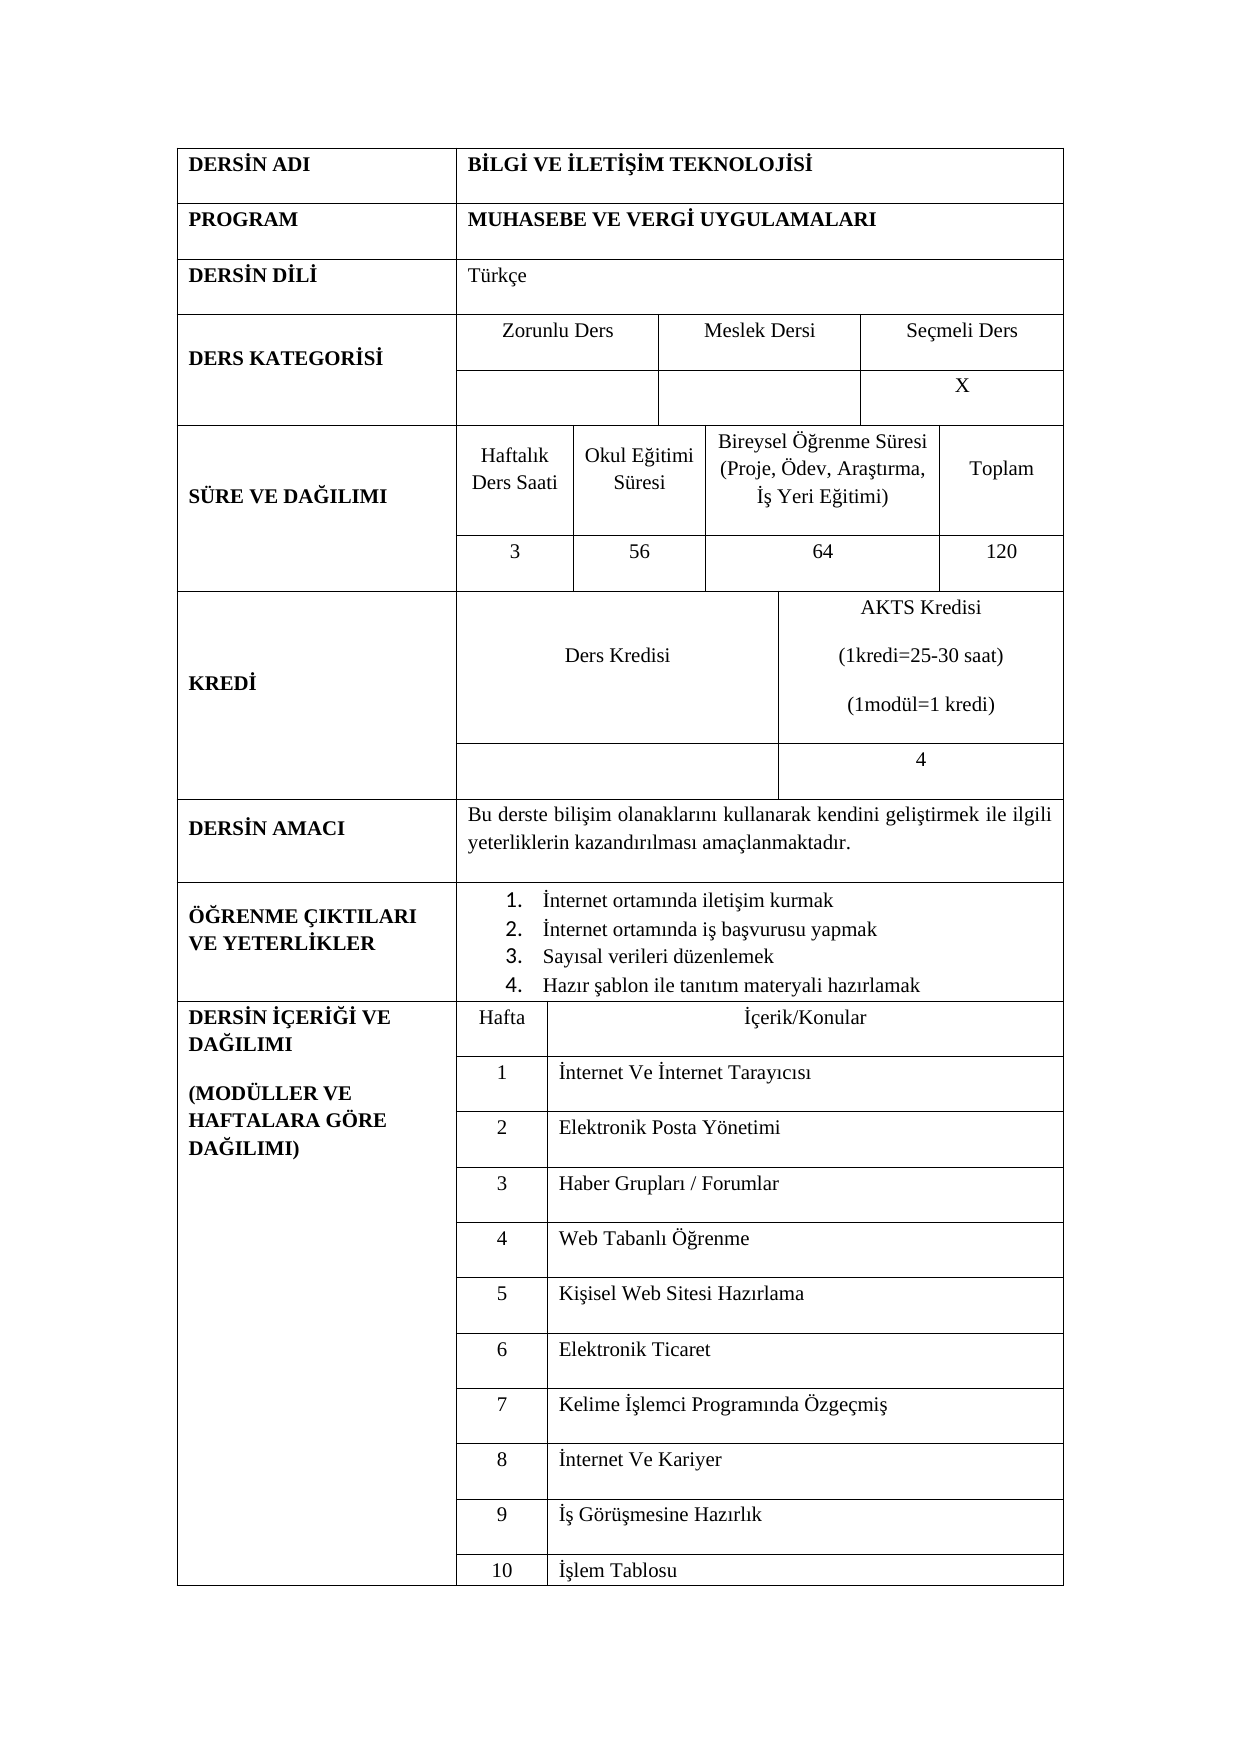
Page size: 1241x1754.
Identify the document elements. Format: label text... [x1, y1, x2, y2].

table_cell 9 [457, 1500, 547, 1554]
table_cell 120 [940, 536, 1063, 591]
table_cell Ders Kredisi [457, 592, 778, 743]
table_cell 4 [779, 744, 1063, 798]
table_cell KREDİ [178, 592, 456, 798]
table_cell ÖĞRENME ÇIKTILARI VE YETERLİKLER [178, 883, 456, 1001]
table_cell [457, 744, 778, 798]
table_cell 4 [457, 1223, 547, 1277]
table_cell Elektronik Ticaret [548, 1334, 1063, 1388]
table_cell SÜRE VE DAĞILIMI [178, 426, 456, 591]
table_cell 7 [457, 1389, 547, 1443]
table_cell 10 [457, 1555, 547, 1585]
table_cell İnternet ortamında iletişim kurmak İnternet ortamında iş başvurusu yapmak Sayısal verileri düzenlemek Hazır şablon ile tanıtım materyali hazırlamak [457, 883, 1063, 1001]
table_cell X [861, 371, 1063, 425]
table_cell [457, 371, 658, 425]
table_cell 3 [457, 1168, 547, 1222]
table_cell 1 [457, 1057, 547, 1111]
table_header DERSİN ADI [178, 149, 456, 203]
table_cell DERSİN İÇERİĞİ VE DAĞILIMI (MODÜLLER VE HAFTALARA GÖRE DAĞILIMI) [178, 1002, 456, 1585]
table_cell Elektronik Posta Yönetimi [548, 1112, 1063, 1167]
table_cell 8 [457, 1444, 547, 1498]
table_cell Seçmeli Ders [861, 315, 1063, 369]
table_cell DERS KATEGORİSİ [178, 315, 456, 425]
table_cell İşlem Tablosu [548, 1555, 1063, 1585]
table_cell Bireysel Öğrenme Süresi (Proje, Ödev, Araştırma, İş Yeri Eğitimi) [706, 426, 939, 535]
table_cell MUHASEBE VE VERGİ UYGULAMALARI [457, 204, 1063, 258]
table_cell İş Görüşmesine Hazırlık [548, 1500, 1063, 1554]
table_cell AKTS Kredisi (1kredi=25-30 saat) (1modül=1 kredi) [779, 592, 1063, 743]
table_cell 64 [706, 536, 939, 591]
table_cell Haber Grupları / Forumlar [548, 1168, 1063, 1222]
table_cell Meslek Dersi [659, 315, 860, 369]
table_cell İnternet Ve İnternet Tarayıcısı [548, 1057, 1063, 1111]
table_cell Kelime İşlemci Programında Özgeçmiş [548, 1389, 1063, 1443]
table_cell Toplam [940, 426, 1063, 535]
table_cell Zorunlu Ders [457, 315, 658, 369]
table_cell İçerik/Konular [548, 1002, 1063, 1056]
table_cell DERSİN DİLİ [178, 260, 456, 314]
table_cell Bu derste bilişim olanaklarını kullanarak kendini geliştirmek ile ilgili yeterliklerin kazandırılması amaçlanmaktadır. [457, 800, 1063, 882]
table_cell 56 [574, 536, 705, 591]
table_cell Kişisel Web Sitesi Hazırlama [548, 1278, 1063, 1332]
table_cell 6 [457, 1334, 547, 1388]
table_cell [659, 371, 860, 425]
table_cell PROGRAM [178, 204, 456, 258]
table_cell 2 [457, 1112, 547, 1167]
table_cell 5 [457, 1278, 547, 1332]
table_cell Haftalık Ders Saati [457, 426, 573, 535]
table_cell 3 [457, 536, 573, 591]
table_cell İnternet Ve Kariyer [548, 1444, 1063, 1498]
table_header BİLGİ VE İLETİŞİM TEKNOLOJİSİ [457, 149, 1063, 203]
table_cell Web Tabanlı Öğrenme [548, 1223, 1063, 1277]
table_cell DERSİN AMACI [178, 800, 456, 882]
table_cell Türkçe [457, 260, 1063, 314]
table_cell Okul Eğitimi Süresi [574, 426, 705, 535]
table_cell Hafta [457, 1002, 547, 1056]
